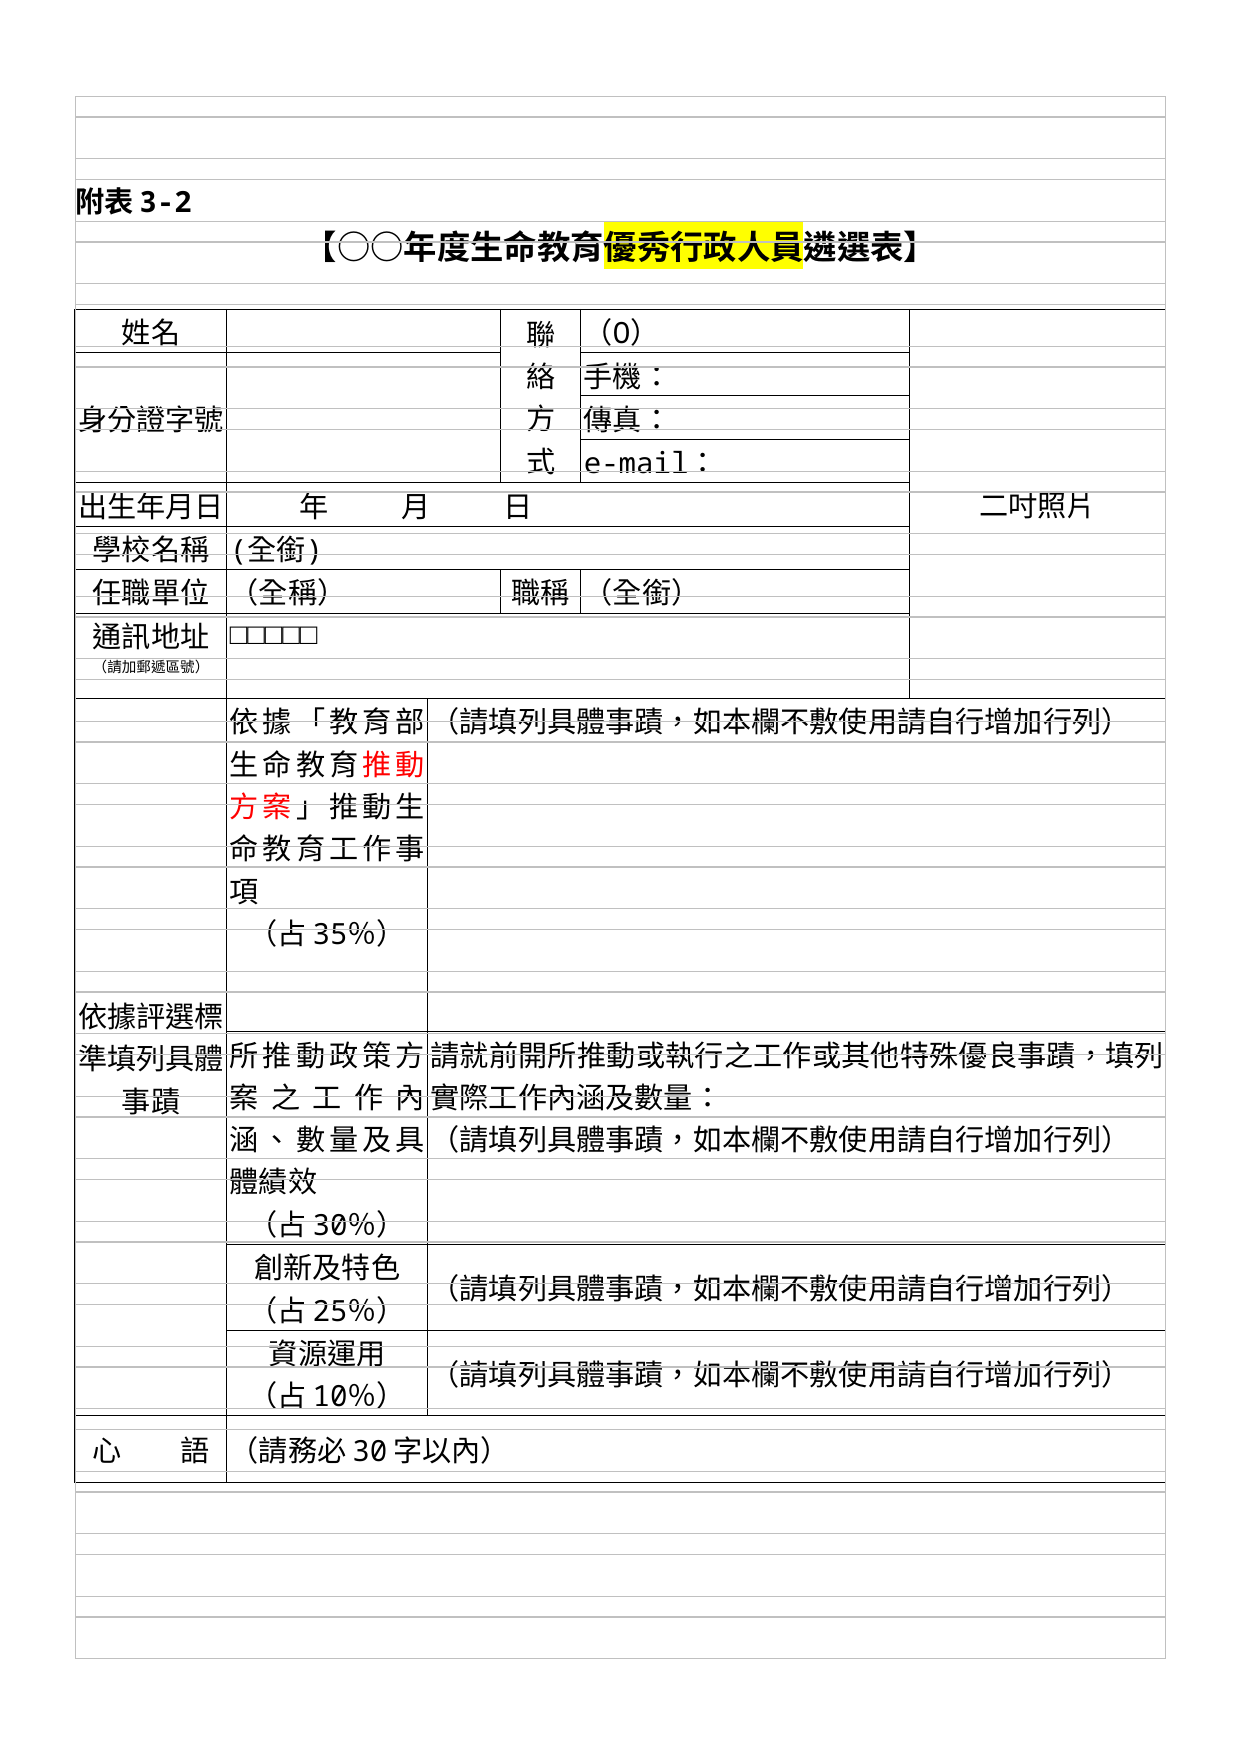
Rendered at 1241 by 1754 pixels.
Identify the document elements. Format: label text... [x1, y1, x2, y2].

table_cell 出生年月日 [76, 493, 226, 526]
table_cell 請就前開所推動或執行之工作或其他特殊優良事蹟，填列實際工作內涵及數量： （請填列具體事蹟，如本欄不敷使用請自行增加行列） [428, 1055, 1165, 1096]
table_cell [76, 1472, 226, 1482]
text [76, 159, 1165, 179]
table_cell （請填列具體事蹟，如本欄不敷使用請自行增加行列） [428, 722, 1165, 741]
table_cell （請填列具體事蹟，如本欄不敷使用請自行增加行列） [428, 1284, 1165, 1304]
table_cell 所推動政策方案之工作內涵、數量及具體績效 （占30％） [227, 1055, 427, 1096]
table_cell 聯 絡 方 式 [501, 310, 580, 346]
table_cell 聯 絡 方 式 [501, 472, 580, 482]
table_cell （請填列具體事蹟，如本欄不敷使用請自行增加行列） [428, 699, 1165, 721]
table_cell [227, 680, 909, 698]
table_cell 資源運用 （占10％） [381, 1347, 427, 1366]
table_cell 年 月 日 [227, 493, 909, 526]
table_cell 依據「教育部生命教育推動方案」推動生命教育工作事項 （占35％） [227, 784, 427, 804]
table_cell （請填列具體事蹟，如本欄不敷使用請自行增加行列） [428, 784, 1165, 804]
table_cell [910, 409, 1165, 429]
table_cell 身分證字號 [208, 409, 226, 429]
table_cell 所推動政策方案之工作內涵、數量及具體績效 （占30％） [227, 1034, 427, 1054]
table_cell 請就前開所推動或執行之工作或其他特殊優良事蹟，填列實際工作內涵及數量： （請填列具體事蹟，如本欄不敷使用請自行增加行列） [428, 1034, 1165, 1054]
table_cell 依據「教育部生命教育推動方案」推動生命教育工作事項 （占35％） [227, 909, 427, 929]
table_cell （請填列具體事蹟，如本欄不敷使用請自行增加行列） [428, 930, 1165, 971]
table_cell [910, 534, 1165, 554]
table_cell 所推動政策方案之工作內涵、數量及具體績效 （占30％） [227, 1159, 427, 1179]
table_cell 依據「教育部生命教育推動方案」推動生命教育工作事項 （占35％） [227, 993, 427, 1031]
table_cell [581, 347, 909, 352]
table_cell 依據「教育部生命教育推動方案」推動生命教育工作事項 （占35％） [227, 743, 427, 783]
table_cell 創新及特色 （占25％） [227, 1305, 427, 1329]
table_cell 聯 絡 方 式 [501, 409, 540, 429]
table_header 【○○年度生命教育優秀行政人員遴選表】 [76, 243, 1165, 269]
table_cell 依據評選標準填列具體事蹟 [76, 868, 226, 908]
table_cell （請務必30字以內） [227, 1430, 1165, 1471]
table_cell 請就前開所推動或執行之工作或其他特殊優良事蹟，填列實際工作內涵及數量： （請填列具體事蹟，如本欄不敷使用請自行增加行列） [428, 1097, 1165, 1116]
table_cell 創新及特色 （占25％） [227, 1284, 427, 1304]
table_cell 依據評選標準填列具體事蹟 [76, 1055, 226, 1096]
table_cell （請填列具體事蹟，如本欄不敷使用請自行增加行列） [428, 1305, 1165, 1329]
table_cell 職稱 [501, 597, 580, 612]
table_cell 依據評選標準填列具體事蹟 [76, 722, 226, 741]
table_cell 依據評選標準填列具體事蹟 [76, 1368, 226, 1408]
table_cell 心 語 [76, 1430, 226, 1471]
table_cell 學校名稱 [76, 534, 226, 554]
table_cell 所推動政策方案之工作內涵、數量及具體績效 （占30％） [227, 1180, 427, 1221]
table_cell 依據評選標準填列具體事蹟 [76, 805, 226, 846]
table_cell [76, 269, 1165, 283]
table_cell （請填列具體事蹟，如本欄不敷使用請自行增加行列） [428, 1245, 1165, 1283]
table_cell 學校名稱 [76, 555, 226, 569]
table_cell [910, 618, 1165, 658]
text 附表3-2 [76, 180, 1165, 221]
table_cell 依據評選標準填列具體事蹟 [76, 743, 226, 783]
table_cell （全銜） [581, 597, 909, 612]
table_cell [910, 680, 1165, 698]
table_header 【○○年度生命教育優秀行政人員遴選表】 [340, 243, 367, 260]
table_cell 依據「教育部生命教育推動方案」推動生命教育工作事項 （占35％） [227, 805, 427, 846]
table_cell 資源運用 （占10％） [227, 1331, 427, 1346]
table_cell 請就前開所推動或執行之工作或其他特殊優良事蹟，填列實際工作內涵及數量： （請填列具體事蹟，如本欄不敷使用請自行增加行列） [428, 1180, 1165, 1221]
table_cell （全稱） [227, 570, 500, 596]
table_cell 依據「教育部生命教育推動方案」推動生命教育工作事項 （占35％） [227, 868, 427, 908]
table_cell 所推動政策方案之工作內涵、數量及具體績效 （占30％） [227, 1118, 427, 1158]
table_cell （請填列具體事蹟，如本欄不敷使用請自行增加行列） [428, 868, 1165, 908]
table_cell [227, 310, 500, 346]
table_cell [910, 368, 1165, 408]
table_cell 依據評選標準填列具體事蹟 [76, 1284, 226, 1304]
table_cell 身分證字號 [113, 409, 213, 429]
table_cell 依據評選標準填列具體事蹟 [76, 1034, 226, 1054]
table_cell [428, 1347, 1165, 1366]
table_cell e-mail： [581, 440, 909, 471]
table_cell [227, 659, 909, 679]
table_cell [227, 430, 500, 471]
table_cell 身分證字號 [76, 353, 226, 366]
table_cell [227, 347, 500, 352]
table_cell 身分證字號 [101, 409, 118, 429]
table_cell （全稱） [265, 581, 280, 589]
table_cell [227, 353, 500, 366]
table_cell [227, 483, 909, 491]
table_cell 請就前開所推動或執行之工作或其他特殊優良事蹟，填列實際工作內涵及數量： （請填列具體事蹟，如本欄不敷使用請自行增加行列） [428, 1222, 1165, 1241]
table_cell (全銜) [227, 555, 909, 569]
table_cell 聯 絡 方 式 [501, 430, 580, 471]
table_cell 傳真： [581, 396, 909, 408]
table_cell 依據評選標準填列具體事蹟 [76, 1159, 226, 1179]
table_cell [910, 310, 1165, 346]
table_cell 身分證字號 [76, 472, 226, 482]
table_cell （請填列具體事蹟，如本欄不敷使用請自行增加行列） [428, 847, 1165, 866]
table_cell [581, 353, 909, 366]
table_cell e-mail： [581, 472, 909, 482]
table_cell [76, 483, 226, 491]
table_cell [227, 1472, 1165, 1482]
table_cell 身分證字號 [117, 419, 128, 429]
table_header 【○○年度生命教育優秀行政人員遴選表】 [76, 222, 1165, 241]
table_cell （請填列具體事蹟，如本欄不敷使用請自行增加行列） [428, 909, 1165, 929]
table_cell 傳真： [581, 430, 909, 439]
table_cell 任職單位 [76, 597, 226, 612]
table_cell （請加郵遞區號） [76, 659, 226, 679]
table_cell 身分證字號 [76, 430, 226, 471]
table_cell 依據「教育部生命教育推動方案」推動生命教育工作事項 （占35％） [227, 699, 427, 721]
table_cell 依據評選標準填列具體事蹟 [76, 1180, 226, 1221]
table_cell 通訊地址 [76, 618, 226, 658]
table_cell [910, 472, 1165, 491]
table_cell （全銜） [619, 581, 634, 589]
table_cell （全稱） [227, 597, 500, 612]
table_cell 傳真： [581, 409, 589, 429]
table_cell （請填列具體事蹟，如本欄不敷使用請自行增加行列） [428, 1368, 1165, 1408]
table_cell [76, 680, 226, 698]
table_cell （請填列具體事蹟，如本欄不敷使用請自行增加行列） [428, 805, 1165, 846]
table_cell 資源運用 （占10％） [319, 1347, 333, 1366]
table_cell 依據評選標準填列具體事蹟 [76, 847, 226, 866]
table_cell 依據評選標準填列具體事蹟 [76, 1097, 226, 1116]
table_cell (全銜) [254, 538, 269, 546]
table_cell 請就前開所推動或執行之工作或其他特殊優良事蹟，填列實際工作內涵及數量： （請填列具體事蹟，如本欄不敷使用請自行增加行列） [428, 1159, 1165, 1179]
table_cell 所推動政策方案之工作內涵、數量及具體績效 （占30％） [227, 1222, 427, 1241]
table_cell 依據評選標準填列具體事蹟 [76, 909, 226, 929]
table_cell 資源運用 （占10％） [332, 1347, 360, 1366]
table_cell 姓名 [76, 310, 226, 346]
table_cell [76, 284, 1165, 304]
table_header 【○○年度生命教育優秀行政人員遴選表】 [373, 243, 400, 260]
table_cell 依據評選標準填列具體事蹟 [76, 1305, 226, 1346]
table_cell 資源運用 （占10％） [279, 1347, 308, 1366]
table_cell 學校名稱 [76, 527, 226, 533]
table_cell 資源運用 （占10％） [227, 1347, 280, 1366]
table_cell 身分證字號 [76, 409, 93, 429]
table_cell 傳真： [602, 409, 630, 429]
table_cell [910, 555, 1165, 596]
table_cell 所推動政策方案之工作內涵、數量及具體績效 （占30％） [227, 1097, 427, 1116]
table_cell （請填列具體事蹟，如本欄不敷使用請自行增加行列） [428, 972, 1165, 991]
table_cell 依據評選標準填列具體事蹟 [76, 784, 226, 804]
table_cell 二吋照片 [910, 493, 1165, 533]
table_cell (全銜) [227, 534, 909, 554]
table_cell [227, 368, 500, 408]
table_cell [76, 1416, 226, 1429]
table_cell [910, 659, 1165, 679]
table_cell 依據評選標準填列具體事蹟 [76, 699, 226, 721]
table_cell 依據「教育部生命教育推動方案」推動生命教育工作事項 （占35％） [227, 847, 427, 866]
table_cell 資源運用 （占10％） [227, 1409, 427, 1415]
table_cell 依據評選標準填列具體事蹟 [76, 1347, 226, 1366]
table_cell 依據評選標準填列具體事蹟 [76, 1222, 226, 1241]
table_cell [428, 1331, 1165, 1346]
table_cell 依據評選標準填列具體事蹟 [76, 1409, 226, 1415]
table_cell （全銜） [581, 570, 909, 596]
table_cell 依據「教育部生命教育推動方案」推動生命教育工作事項 （占35％） [227, 930, 427, 971]
table_cell [227, 409, 500, 429]
table_cell □□□□□ [227, 618, 909, 658]
table_cell 職稱 [501, 570, 580, 596]
table_cell 聯 絡 方 式 [533, 418, 548, 429]
table_cell [227, 472, 500, 482]
table_cell 依據評選標準填列具體事蹟 [76, 972, 226, 991]
table_cell 依據評選標準填列具體事蹟 [76, 1243, 226, 1283]
table_cell 資源運用 （占10％） [227, 1368, 427, 1408]
table_cell 依據「教育部生命教育推動方案」推動生命教育工作事項 （占35％） [227, 722, 427, 741]
table_cell 聯 絡 方 式 [501, 368, 580, 408]
table_cell [428, 1409, 1165, 1415]
table_cell (全銜) [227, 527, 909, 533]
table_cell [76, 347, 226, 352]
table_cell 傳真： [590, 409, 605, 429]
table_cell 創新及特色 （占25％） [227, 1245, 427, 1283]
table_cell 傳真： [627, 409, 909, 429]
table_cell （請填列具體事蹟，如本欄不敷使用請自行增加行列） [428, 743, 1165, 783]
table_cell 手機： [581, 368, 909, 395]
table_cell 聯 絡 方 式 [501, 347, 580, 366]
table_cell [910, 347, 1165, 366]
table_cell [910, 430, 1165, 471]
table_cell 請就前開所推動或執行之工作或其他特殊優良事蹟，填列實際工作內涵及數量： （請填列具體事蹟，如本欄不敷使用請自行增加行列） [428, 1118, 1165, 1158]
table_cell [910, 597, 1165, 616]
table_cell 依據評選標準填列具體事蹟 [76, 993, 226, 1033]
table_cell [76, 305, 1165, 309]
table_cell 依據評選標準填列具體事蹟 [76, 1118, 226, 1158]
table_cell 依據「教育部生命教育推動方案」推動生命教育工作事項 （占35％） [227, 972, 427, 991]
table_cell 任職單位 [76, 570, 226, 596]
table_cell 依據評選標準填列具體事蹟 [76, 930, 226, 971]
table_cell （請填列具體事蹟，如本欄不敷使用請自行增加行列） [428, 993, 1165, 1031]
table_cell 身分證字號 [76, 368, 226, 408]
table_cell 聯 絡 方 式 [538, 409, 580, 429]
table_cell [227, 1416, 1165, 1429]
table_cell （O） [581, 310, 909, 346]
